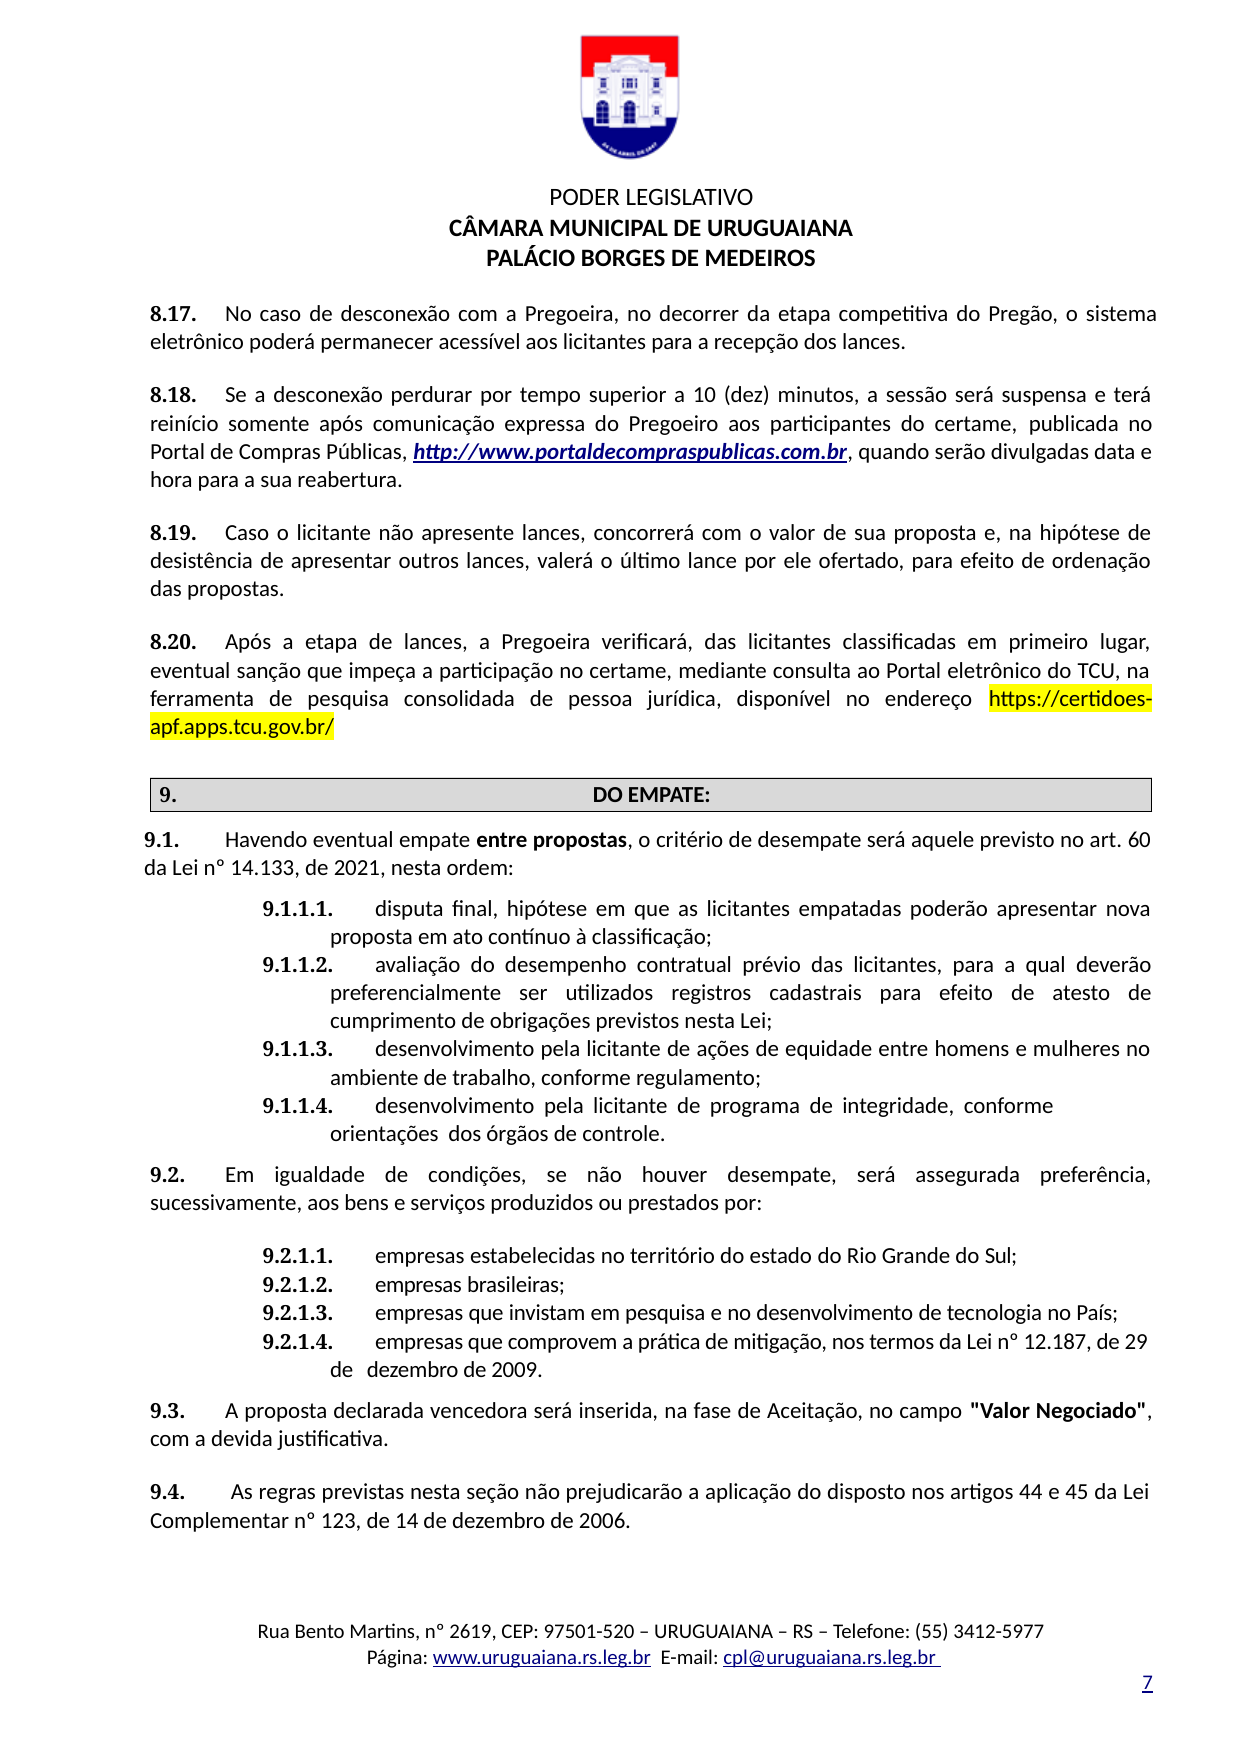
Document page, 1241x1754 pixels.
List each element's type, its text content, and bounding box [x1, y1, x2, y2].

list desenvolvimento pela licitante de programa de integridade, conforme orientações dos órgãos de controle. [262, 1091, 1152, 1147]
list A proposta declarada vencedora será inserida, na fase de Aceitação, no campo "Valor Negociado", com a devida justificativa. [150, 1396, 1152, 1452]
list empresas que comprovem a prática de mitigação, nos termos da Lei nº 12.187, de 29 de dezembro de 2009. [262, 1327, 1152, 1383]
list As regras previstas nesta seção não prejudicarão a aplicação do disposto nos artigos 44 e 45 da Lei Complementar nº 123, de 14 de dezembro de 2006. [150, 1477, 1152, 1534]
list desenvolvimento pela licitante de ações de equidade entre homens e mulheres no ambiente de trabalho, conforme regulamento; [262, 1034, 1152, 1091]
list No caso de desconexão com a Pregoeira, no decorrer da etapa competitiva do Pregão, o sistema eletrônico poderá permanecer acessível aos licitantes para a recepção dos lances. [150, 299, 1158, 356]
list empresas estabelecidas no território do estado do Rio Grande do Sul; [262, 1242, 1152, 1270]
picture [557, 25, 703, 170]
list empresas que invistam em pesquisa e no desenvolvimento de tecnologia no País; [262, 1298, 1152, 1327]
list empresas brasileiras; [262, 1270, 1152, 1298]
list Em igualdade de condições, se não houver desempate, será assegurada preferência, sucessivamente, aos bens e serviços produzidos ou prestados por: [150, 1160, 1152, 1216]
list disputa final, hipótese em que as licitantes empatadas poderão apresentar nova proposta em ato contínuo à classificação; [262, 894, 1152, 950]
list Havendo eventual empate entre propostas, o critério de desempate será aquele previsto no art. 60 da Lei nº 14.133, de 2021, nesta ordem: [144, 825, 1152, 881]
list Após a etapa de lances, a Pregoeira verificará, das licitantes classificadas em primeiro lugar, eventual sanção que impeça a participação no certame, mediante consulta ao Portal eletrônico do TCU, na ferramenta de pesquisa consolidada de pessoa jurídica, disponível no endereço https://certidoes-apf.apps.tcu.gov.br/ [150, 627, 1152, 740]
list DO EMPATE: [151, 779, 1151, 811]
list Caso o licitante não apresente lances, concorrerá com o valor de sua proposta e, na hipótese de desistência de apresentar outros lances, valerá o último lance por ele ofertado, para efeito de ordenação das propostas. [150, 518, 1152, 602]
list avaliação do desempenho contratual prévio das licitantes, para a qual deverão preferencialmente ser utilizados registros cadastrais para efeito de atesto de cumprimento de obrigações previstos nesta Lei; [262, 950, 1152, 1034]
list Se a desconexão perdurar por tempo superior a 10 (dez) minutos, a sessão será suspensa e terá reinício somente após comunicação expressa do Pregoeiro aos participantes do certame, publicada no Portal de Compras Públicas, http://www.portaldecompraspublicas.com.br, quando serão divulgadas data e hora para a sua reabertura. [150, 381, 1152, 493]
